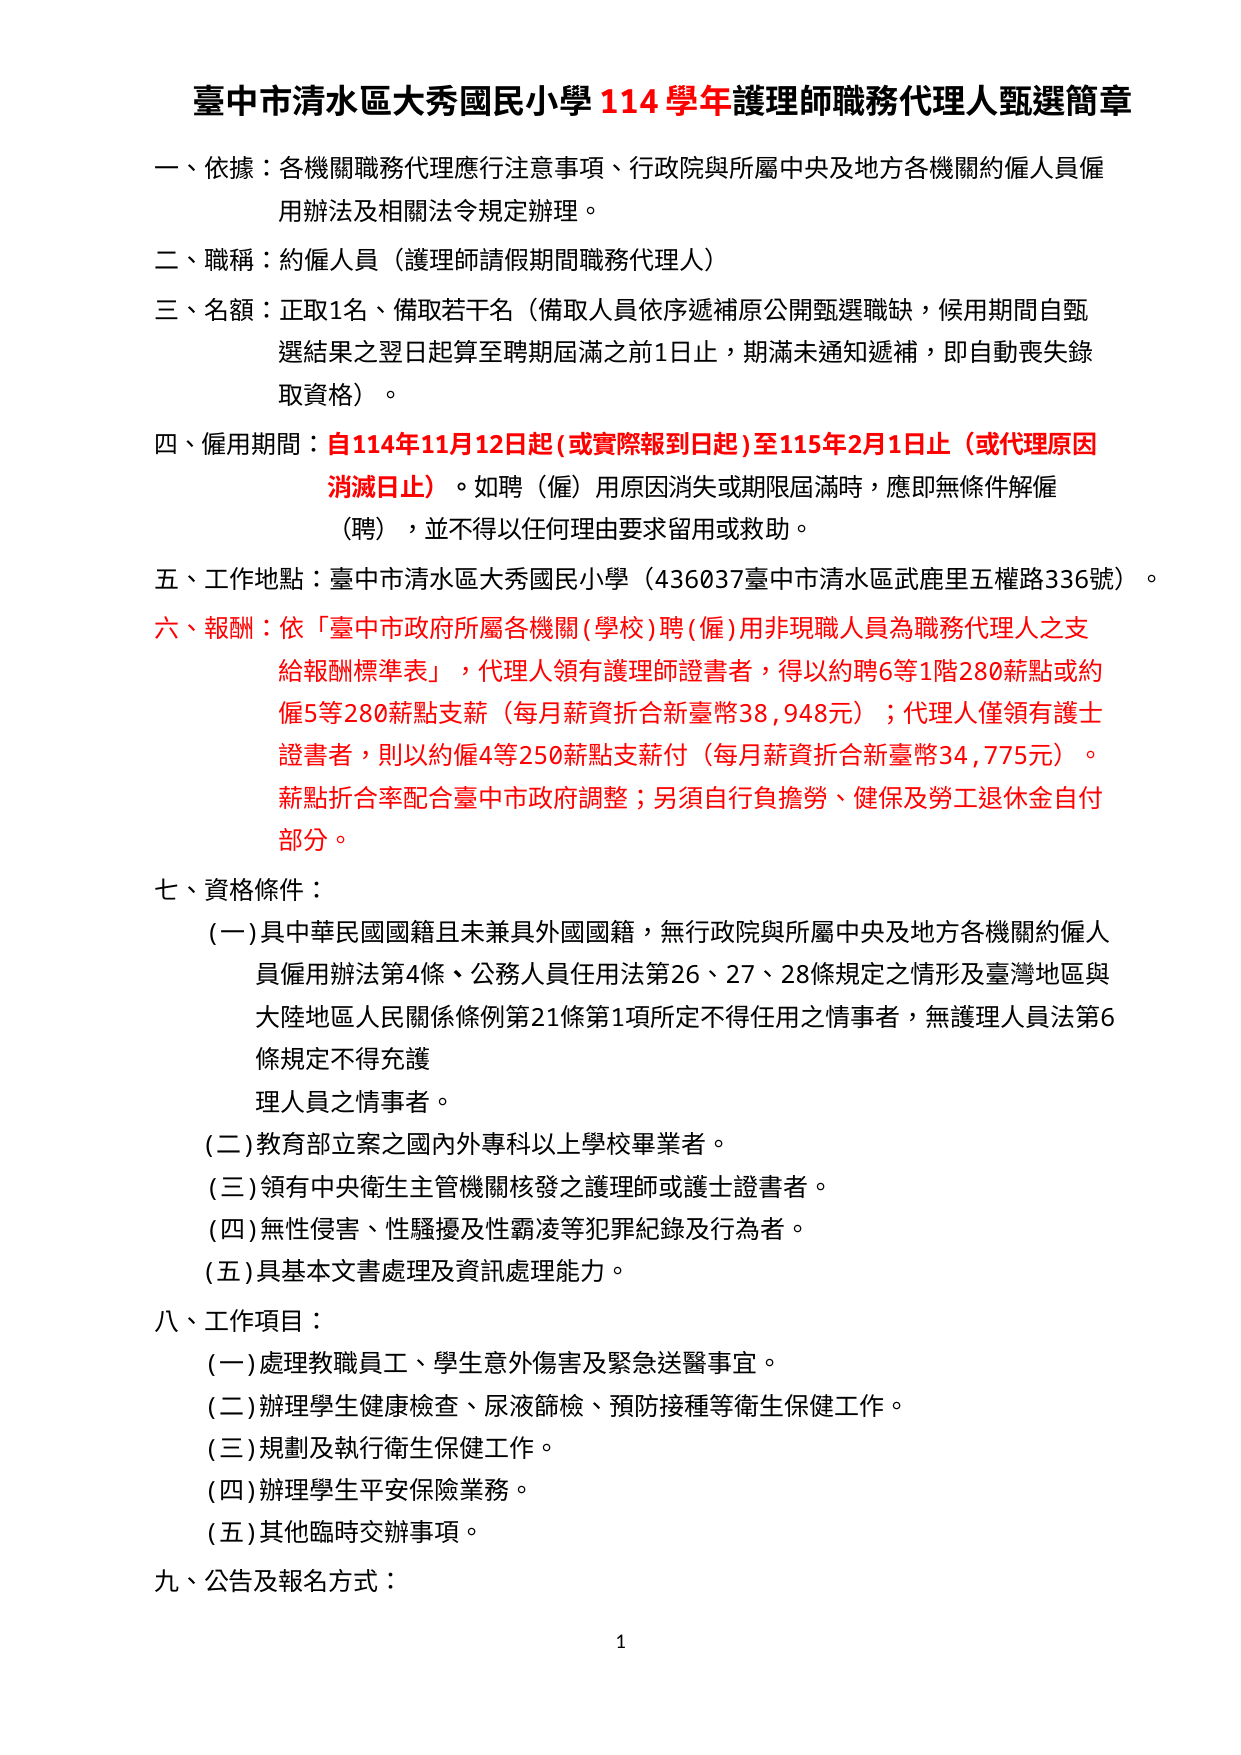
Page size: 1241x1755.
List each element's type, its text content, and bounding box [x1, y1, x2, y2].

text (三)規劃及執行衛生保健工作。 [204, 1428, 980, 1464]
text 臺中市清水區大秀國民小學114學年護理師職務代理人甄選簡章 [192, 75, 1170, 124]
text 一、依據：各機關職務代理應行注意事項、行政院與所屬中央及地方各機關約僱人員僱用辦法及相關法令規定辦理。 [154, 149, 1105, 227]
text 九、公告及報名方式： [154, 1561, 1105, 1598]
text (一)具中華民國國籍且未兼具外國國籍，無行政院與所屬中央及地方各機關約僱人員僱用辦法第4條、公務人員任用法第26、27、28條規定之情形及臺灣地區與大陸地區人民關係條例第21條第1項所定不得任用之情事者，無護理人員法第6條規定不得充護 [205, 913, 1118, 1076]
text (二)教育部立案之國內外專科以上學校畢業者。 [201, 1124, 1170, 1161]
text 理人員之情事者。 [255, 1082, 1170, 1118]
text 六、報酬：依「臺中市政府所屬各機關(學校)聘(僱)用非現職人員為職務代理人之支給報酬標準表」，代理人領有護理師證書者，得以約聘6等1階280薪點或約僱5等280薪點支薪（每月薪資折合新臺幣38,948元）；代理人僅領有護士證書者，則以約僱4等250薪點支薪付（每月薪資折合新臺幣34,775元）。薪點折合率配合臺中市政府調整；另須自行負擔勞、健保及勞工退休金自付部分。 [154, 609, 1105, 857]
text (四)無性侵害、性騷擾及性霸凌等犯罪紀錄及行為者。 [205, 1209, 1118, 1246]
text (五)具基本文書處理及資訊處理能力。 [201, 1252, 777, 1288]
text (五)其他臨時交辦事項。 [204, 1512, 980, 1548]
text 七、資格條件： [154, 870, 1105, 906]
text 四、僱用期間：自114年11月12日起(或實際報到日起)至115年2月1日止（或代理原因消滅日止）。如聘（僱）用原因消失或期限屆滿時，應即無條件解僱（聘），並不得以任何理由要求留用或救助。 [154, 425, 1105, 546]
text (二)辦理學生健康檢查、尿液篩檢、預防接種等衛生保健工作。 [204, 1386, 980, 1422]
text (四)辦理學生平安保險業務。 [204, 1470, 980, 1506]
text 五、工作地點：臺中市清水區大秀國民小學（436037臺中市清水區武鹿里五權路336號）。 [154, 559, 1163, 595]
text 二、職稱：約僱人員（護理師請假期間職務代理人） [154, 241, 1105, 277]
text 八、工作項目： [154, 1301, 1105, 1338]
text (三)領有中央衛生主管機關核發之護理師或護士證書者。 [205, 1167, 1118, 1203]
text 三、名額：正取1名、備取若干名（備取人員依序遞補原公開甄選職缺，候用期間自甄選結果之翌日起算至聘期屆滿之前1日止，期滿未通知遞補，即自動喪失錄取資格）。 [154, 290, 1105, 411]
text (一)處理教職員工、學生意外傷害及緊急送醫事宜。 [204, 1344, 980, 1380]
